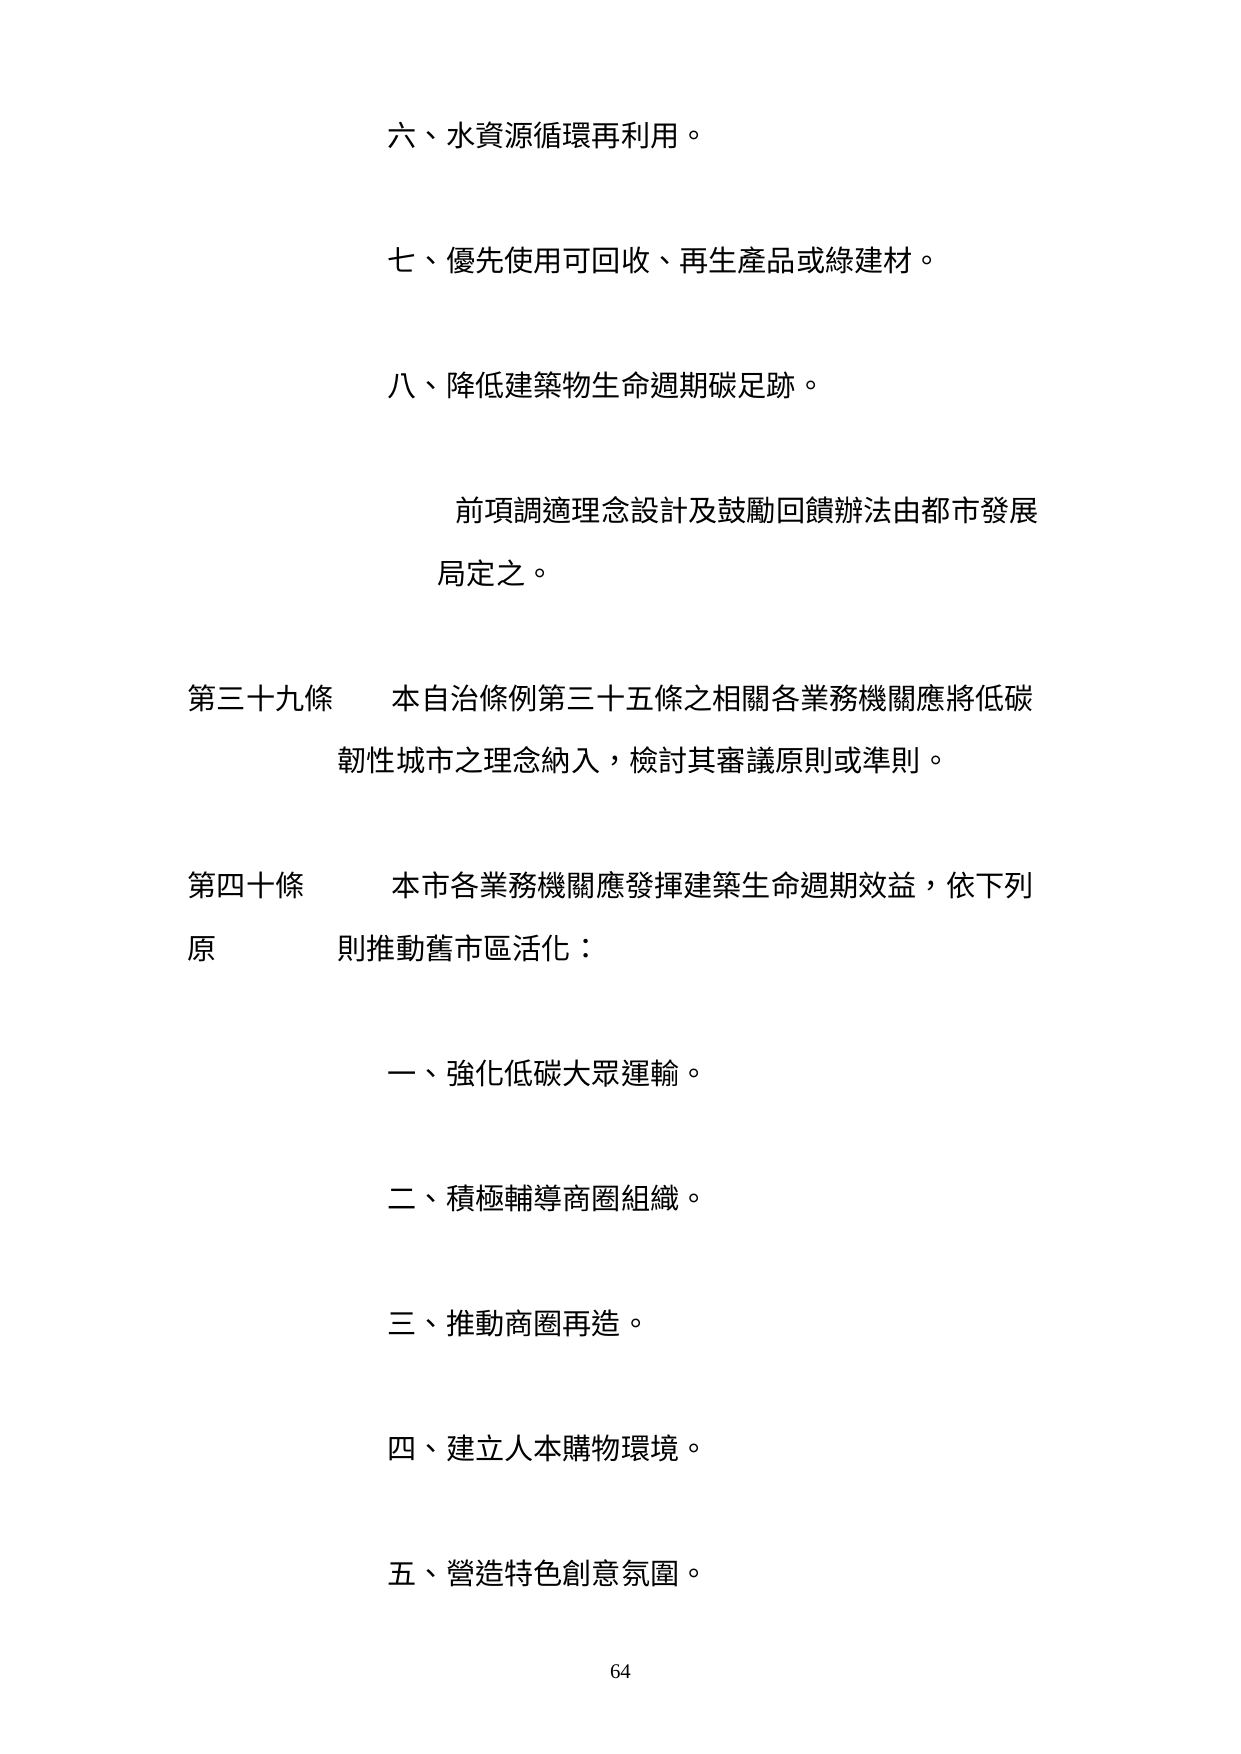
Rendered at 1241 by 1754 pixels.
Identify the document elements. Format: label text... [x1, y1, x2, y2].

text 七、優先使用可回收、再生產品或綠建材。 [187, 217, 1053, 280]
text 第四十條 本市各業務機關應發揮建築生命週期效益，依下列原 則推動舊市區活化： [187, 842, 1053, 967]
text 第三十九條 本自治條例第三十五條之相關各業務機關應將低碳 韌性城市之理念納入，檢討其審議原則或準則。 [187, 655, 1053, 780]
text 五、營造特色創意氛圍。 [187, 1530, 1053, 1592]
text 一、強化低碳大眾運輸。 [187, 1030, 1053, 1092]
text 八、降低建築物生命週期碳足跡。 [187, 342, 1053, 405]
text 六、水資源循環再利用。 [187, 92, 1053, 155]
text 二、積極輔導商圈組織。 [187, 1155, 1053, 1217]
text 前項調適理念設計及鼓勵回饋辦法由都市發展 局定之。 [187, 467, 1053, 592]
text 四、建立人本購物環境。 [187, 1405, 1053, 1467]
text 三、推動商圈再造。 [187, 1280, 1053, 1342]
